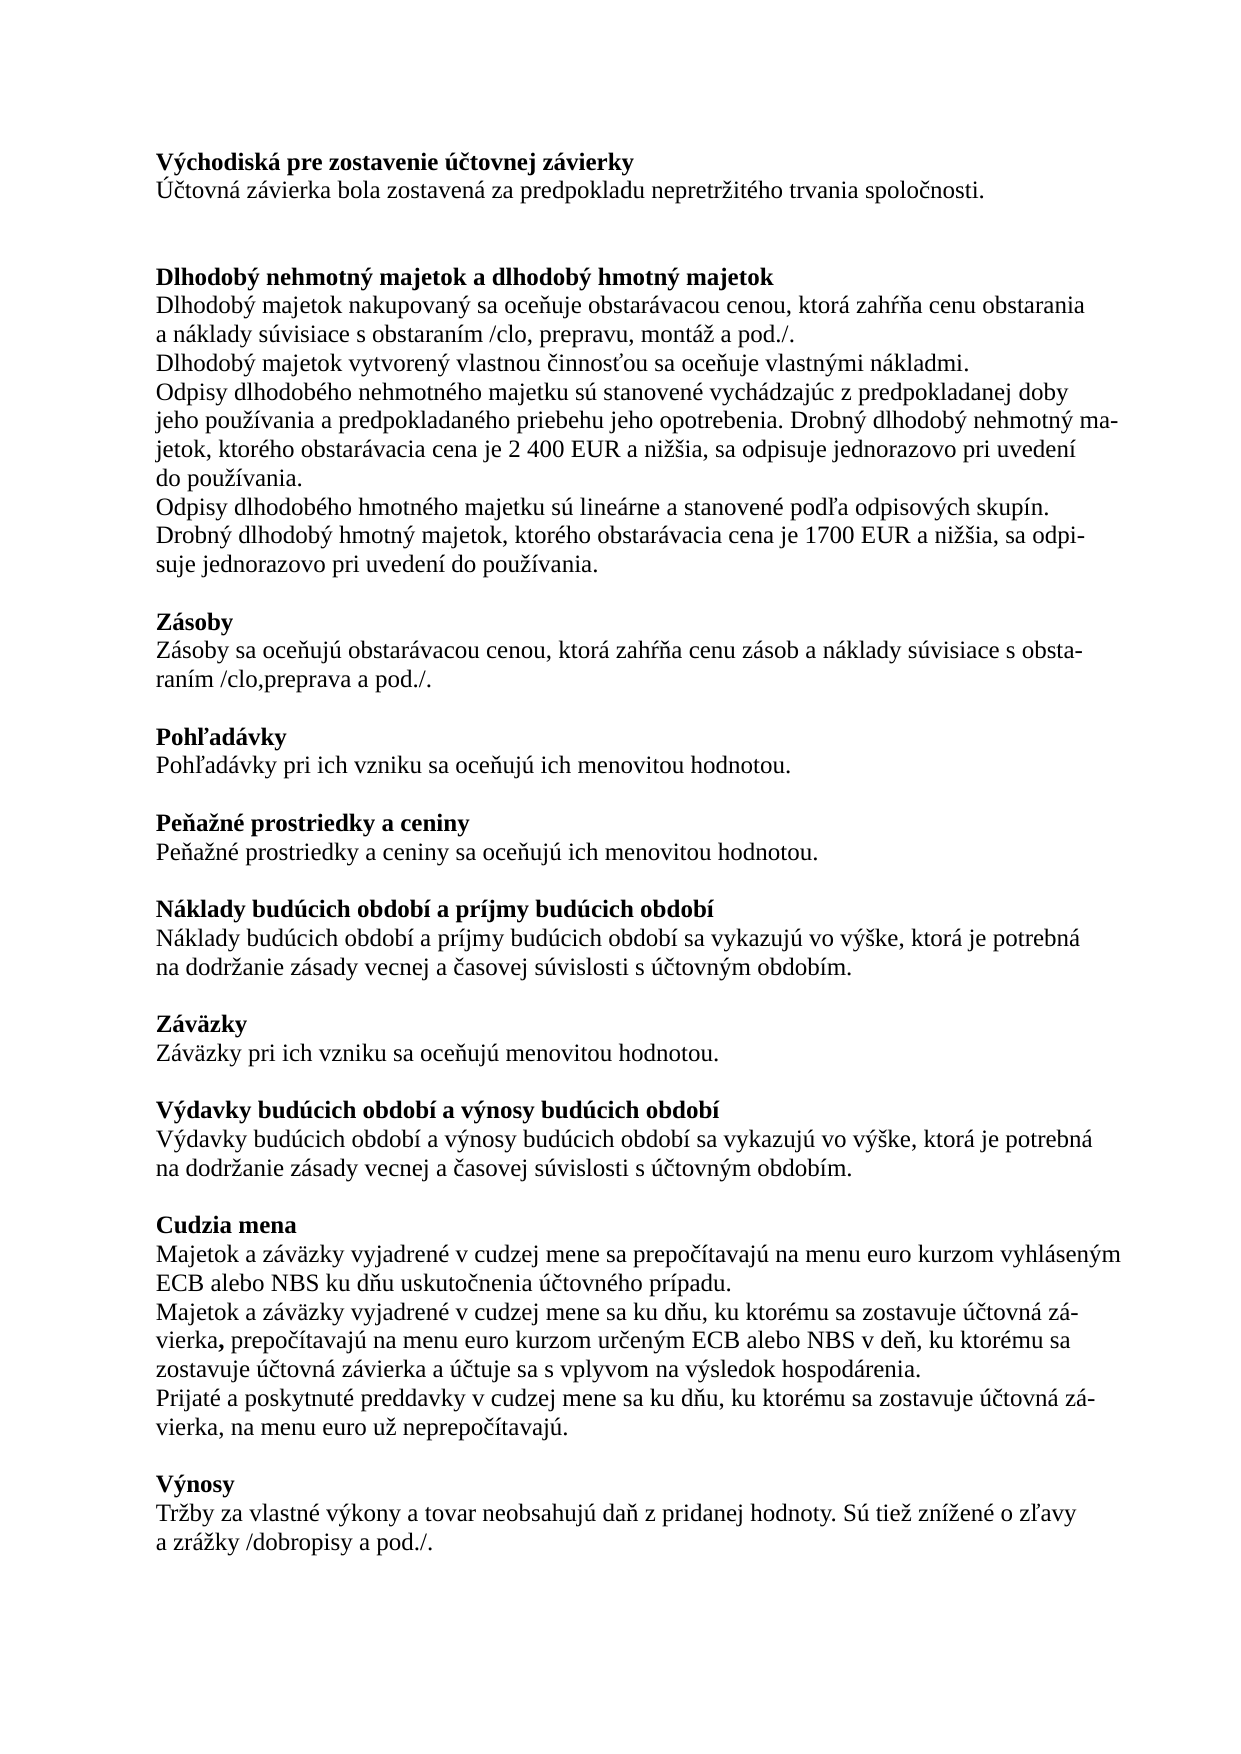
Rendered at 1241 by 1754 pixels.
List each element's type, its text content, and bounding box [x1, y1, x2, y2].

text Záväzky [118, 1009, 1122, 1038]
text suje jednorazovo pri uvedení do používania. [118, 549, 1122, 578]
text jetok, ktorého obstarávacia cena je 2 400 EUR a nižšia, sa odpisuje jednorazovo pri uvedení [118, 434, 1122, 463]
text Drobný dlhodobý hmotný majetok, ktorého obstarávacia cena je 1700 EUR a nižšia, sa odpi- [118, 521, 1122, 549]
text Odpisy dlhodobého nehmotného majetku sú stanovené vychádzajúc z predpokladanej doby [118, 377, 1122, 406]
text vierka, prepočítavajú na menu euro kurzom určeným ECB alebo NBS v deň, ku ktorému sa [118, 1326, 1122, 1354]
text Majetok a záväzky vyjadrené v cudzej mene sa prepočítavajú na menu euro kurzom vyhláseným [118, 1239, 1122, 1268]
text Výdavky budúcich období a výnosy budúcich období sa vykazujú vo výške, ktorá je potrebná [118, 1124, 1122, 1153]
text na dodržanie zásady vecnej a časovej súvislosti s účtovným obdobím. [118, 952, 1122, 981]
text Náklady budúcich období a príjmy budúcich období sa vykazujú vo výške, ktorá je potrebná [118, 923, 1122, 952]
text zostavuje účtovná závierka a účtuje sa s vplyvom na výsledok hospodárenia. [118, 1354, 1122, 1383]
text a zrážky /dobropisy a pod./. [118, 1527, 1122, 1556]
text ECB alebo NBS ku dňu uskutočnenia účtovného prípadu. [118, 1268, 1122, 1297]
text raním /clo,preprava a pod./. [118, 664, 1122, 693]
text Pohľadávky [118, 722, 1122, 751]
text Dlhodobý nehmotný majetok a dlhodobý hmotný majetok [118, 262, 1122, 291]
text Pohľadávky pri ich vzniku sa oceňujú ich menovitou hodnotou. [118, 751, 1122, 779]
text Výdavky budúcich období a výnosy budúcich období [118, 1096, 1122, 1124]
text Zásoby [118, 607, 1122, 636]
text Dlhodobý majetok nakupovaný sa oceňuje obstarávacou cenou, ktorá zahŕňa cenu obstarania [118, 291, 1122, 319]
text Majetok a záväzky vyjadrené v cudzej mene sa ku dňu, ku ktorému sa zostavuje účtovná zá- [118, 1297, 1122, 1326]
text Cudzia mena [118, 1211, 1122, 1239]
text Peňažné prostriedky a ceniny [118, 808, 1122, 837]
text Východiská pre zostavenie účtovnej závierky [118, 147, 1122, 176]
text do používania. [118, 463, 1122, 492]
text Náklady budúcich období a príjmy budúcich období [118, 894, 1122, 923]
text Účtovná závierka bola zostavená za predpokladu nepretržitého trvania spoločnosti. [118, 176, 1122, 204]
text Záväzky pri ich vzniku sa oceňujú menovitou hodnotou. [118, 1038, 1122, 1067]
text jeho používania a predpokladaného priebehu jeho opotrebenia. Drobný dlhodobý nehmotný ma- [118, 406, 1122, 434]
text Výnosy [118, 1469, 1122, 1498]
text vierka, na menu euro už neprepočítavajú. [118, 1412, 1122, 1441]
text a náklady súvisiace s obstaraním /clo, prepravu, montáž a pod./. [118, 319, 1122, 348]
text na dodržanie zásady vecnej a časovej súvislosti s účtovným obdobím. [118, 1153, 1122, 1182]
text Tržby za vlastné výkony a tovar neobsahujú daň z pridanej hodnoty. Sú tiež znížené o zľavy [118, 1498, 1122, 1527]
text Odpisy dlhodobého hmotného majetku sú lineárne a stanovené podľa odpisových skupín. [118, 492, 1122, 521]
text Zásoby sa oceňujú obstarávacou cenou, ktorá zahŕňa cenu zásob a náklady súvisiace s obsta- [118, 636, 1122, 664]
text Dlhodobý majetok vytvorený vlastnou činnosťou sa oceňuje vlastnými nákladmi. [118, 348, 1122, 377]
text Prijaté a poskytnuté preddavky v cudzej mene sa ku dňu, ku ktorému sa zostavuje účtovná zá- [118, 1383, 1122, 1412]
text Peňažné prostriedky a ceniny sa oceňujú ich menovitou hodnotou. [118, 837, 1122, 866]
